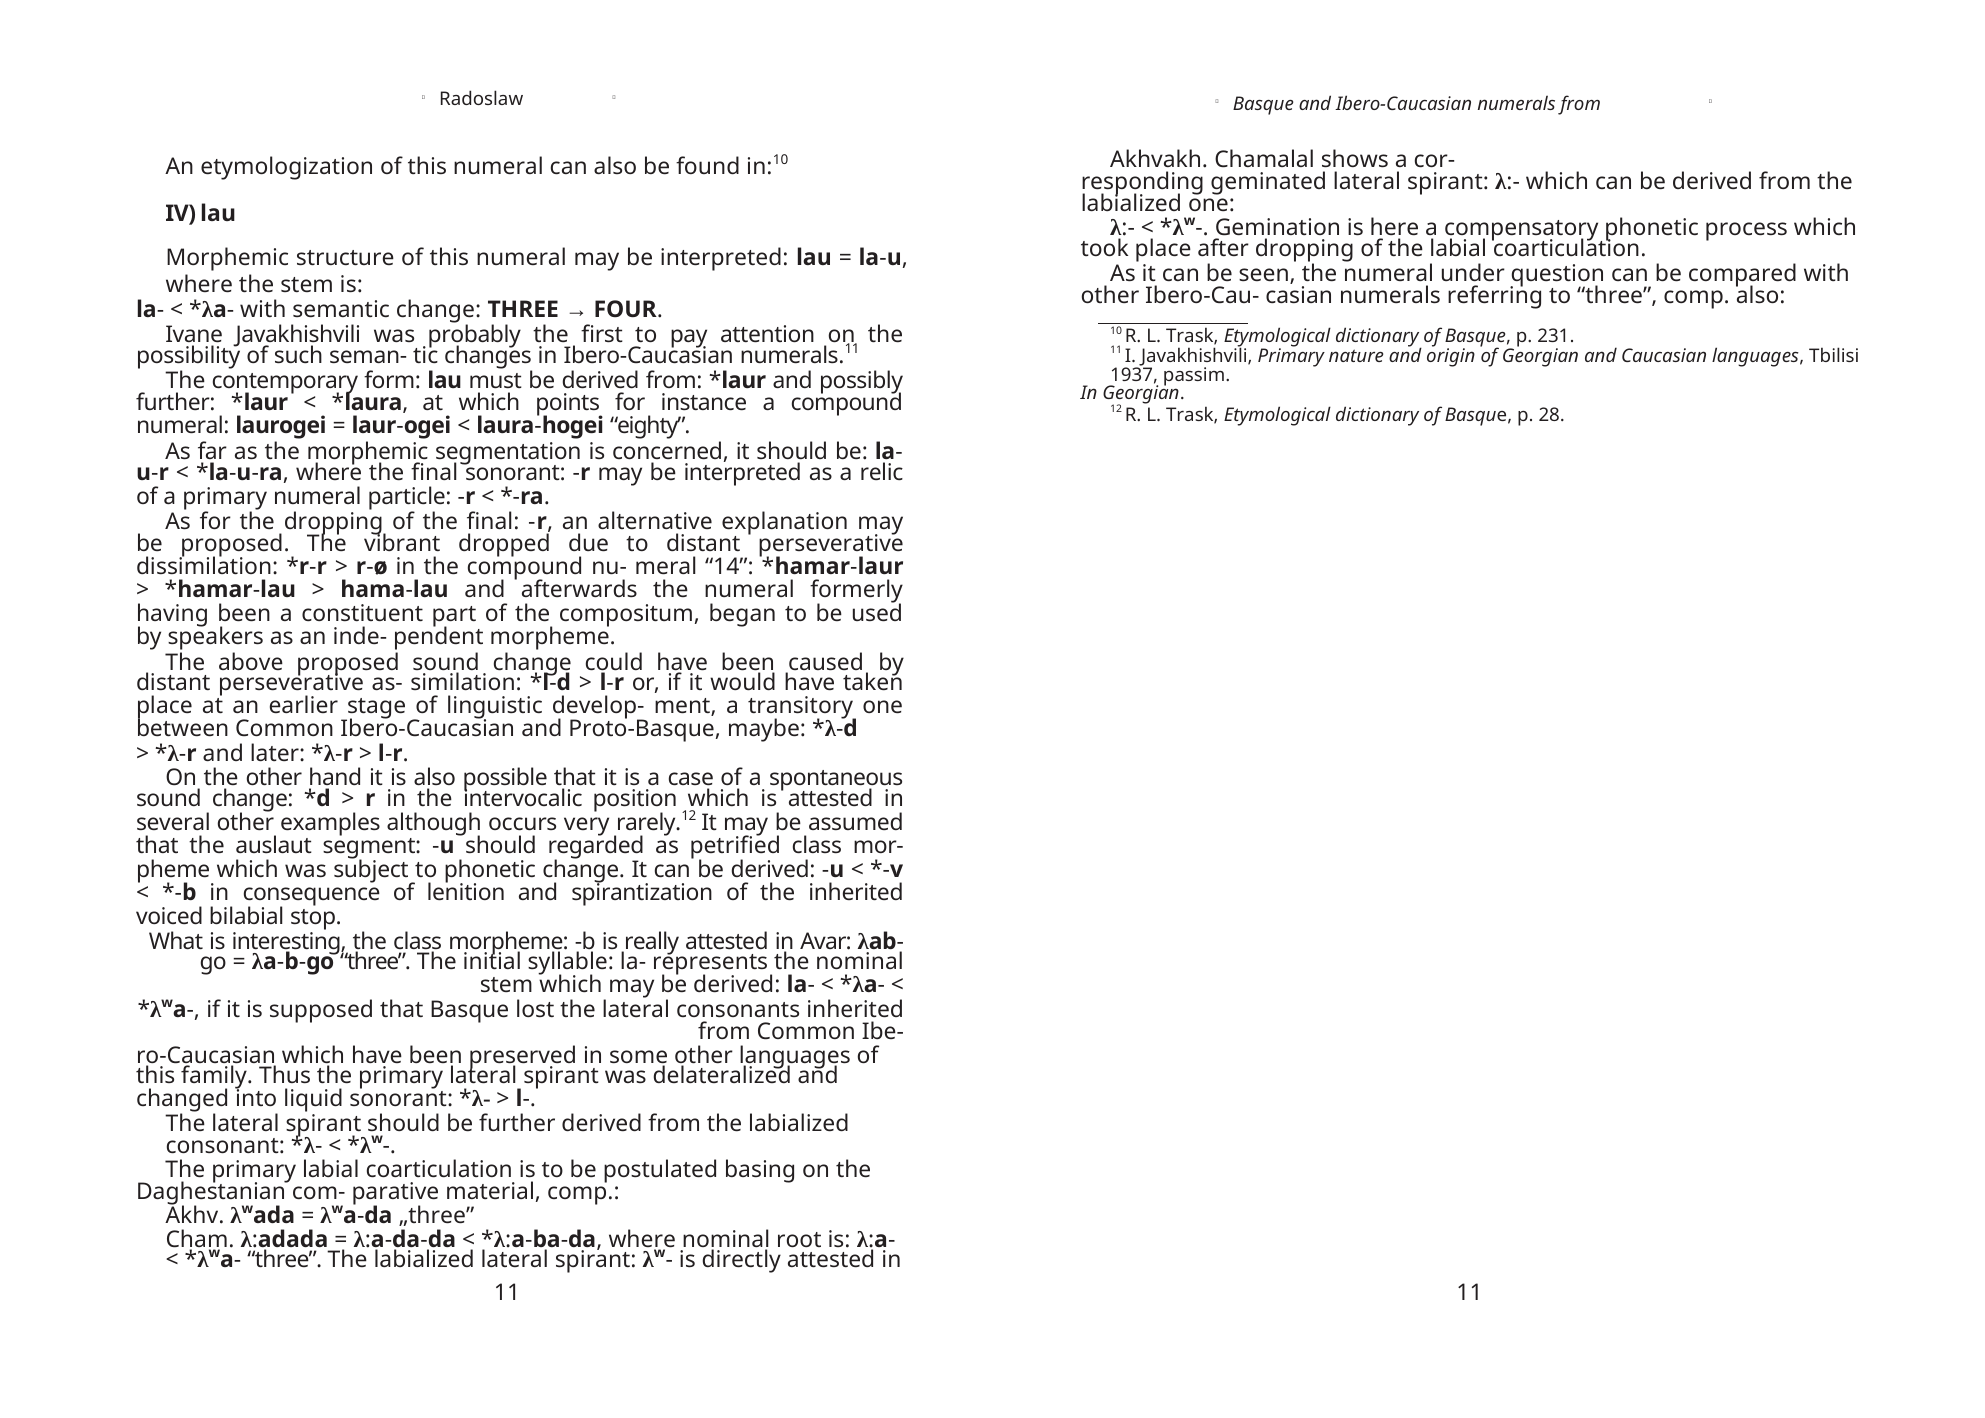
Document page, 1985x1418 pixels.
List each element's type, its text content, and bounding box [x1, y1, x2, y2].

text What is interesting, the class morpheme: -b is really attested in Avar: λab-go = λa-b-go “three”. The initial syllable: la- represents the nominal stem which may be derived: la- < *λa- < [141, 931, 904, 999]
text Akhvakh. Chamalal shows a cor- [1110, 150, 1859, 172]
text On the other hand it is also possible that it is a case of a spontaneous sound change: *d > r in the intervocalic position which is attested in several other examples although occurs very rarely.12 It may be assumed that the auslaut segment: -u should regarded as petrified class mor- pheme which was subject to phonetic change. It can be derived: -u < *-v < *-b in consequence of lenition and spirantization of the inherited voiced bilabial stop. [136, 767, 904, 931]
text responding geminated lateral spirant: λ:- which can be derived from the labialized one: [1081, 172, 1859, 216]
text As far as the morphemic segmentation is concerned, it should be: la-u-r < *la-u-ra, where the final sonorant: -r may be interpreted as a relic of a primary numeral particle: -r < *-ra. [136, 441, 904, 511]
text As it can be seen, the numeral under question can be compared with other Ibero-Cau- casian numerals referring to “three”, comp. also: [1080, 263, 1859, 310]
text The above proposed sound change could have been caused by distant perseverative as- similation: *l-d > l-r or, if it would have taken place at an earlier stage of linguistic develop- ment, a transitory one between Common Ibero-Caucasian and Proto-Basque, maybe: *λ-d [136, 652, 904, 743]
text The primary labial coarticulation is to be postulated basing on the Daghestanian com- parative material, comp.: [136, 1159, 908, 1206]
text 11 I. Javakhishvili, Primary nature and origin of Georgian and Caucasian languages, Tbilisi 1937, passim. [1110, 347, 1859, 385]
text Ivane Javakhishvili was probably the first to pay attention on the possibility of such seman- tic changes in Ibero-Caucasian numerals.11 [136, 323, 904, 370]
text la- < *λa- with semantic change: THREE → FOUR. [136, 298, 908, 322]
subtitle lau [165, 197, 908, 228]
text Morphemic structure of this numeral may be interpreted: lau = la-u, where the stem is: [165, 244, 908, 298]
text Akhv. λwada = λwa-da „three” [165, 1206, 908, 1228]
text ro-Caucasian which have been preserved in some other languages of this family. Thus the primary lateral spirant was delateralized and changed into liquid sonorant: *λ- > l-. [136, 1045, 908, 1113]
text λ:- < *λw-. Gemination is here a compensatory phonetic process which took place after dropping of the labial coarticulation. [1080, 216, 1858, 263]
text In Georgian. [1080, 385, 1859, 403]
text An etymologization of this numeral can also be found in:10 [165, 150, 908, 181]
text As for the dropping of the final: -r, an alternative explanation may be proposed. The vibrant dropped due to distant perseverative dissimilation: *r-r > r-ø in the compound nu- meral “14”: *hamar-laur > *hamar-lau > hama-lau and afterwards the numeral formerly having been a constituent part of the compositum, began to be used by speakers as an inde- pendent morpheme. [136, 511, 904, 651]
text The contemporary form: lau must be derived from: *laur and possibly further: *laur < *laura, at which points for instance a compound numeral: laurogei = laur-ogei < laura-hogei “eighty”. [136, 370, 904, 440]
text 10 R. L. Trask, Etymological dictionary of Basque, p. 231. [1110, 325, 1859, 347]
text Cham. λ:adada = λ:a-da-da < *λ:a-ba-da, where nominal root is: λ:a- < *λwa- “three”. The labialized lateral spirant: λw- is directly attested in [165, 1229, 908, 1274]
text The lateral spirant should be further derived from the labialized consonant: *λ- < *λw-. [165, 1113, 908, 1158]
text > *λ-r and later: *λ-r > l-r. [136, 743, 908, 766]
text 12 R. L. Trask, Etymological dictionary of Basque, p. 28. [1110, 403, 1859, 426]
text *λwa-, if it is supposed that Basque lost the lateral consonants inherited from Common Ibe- [125, 999, 904, 1044]
